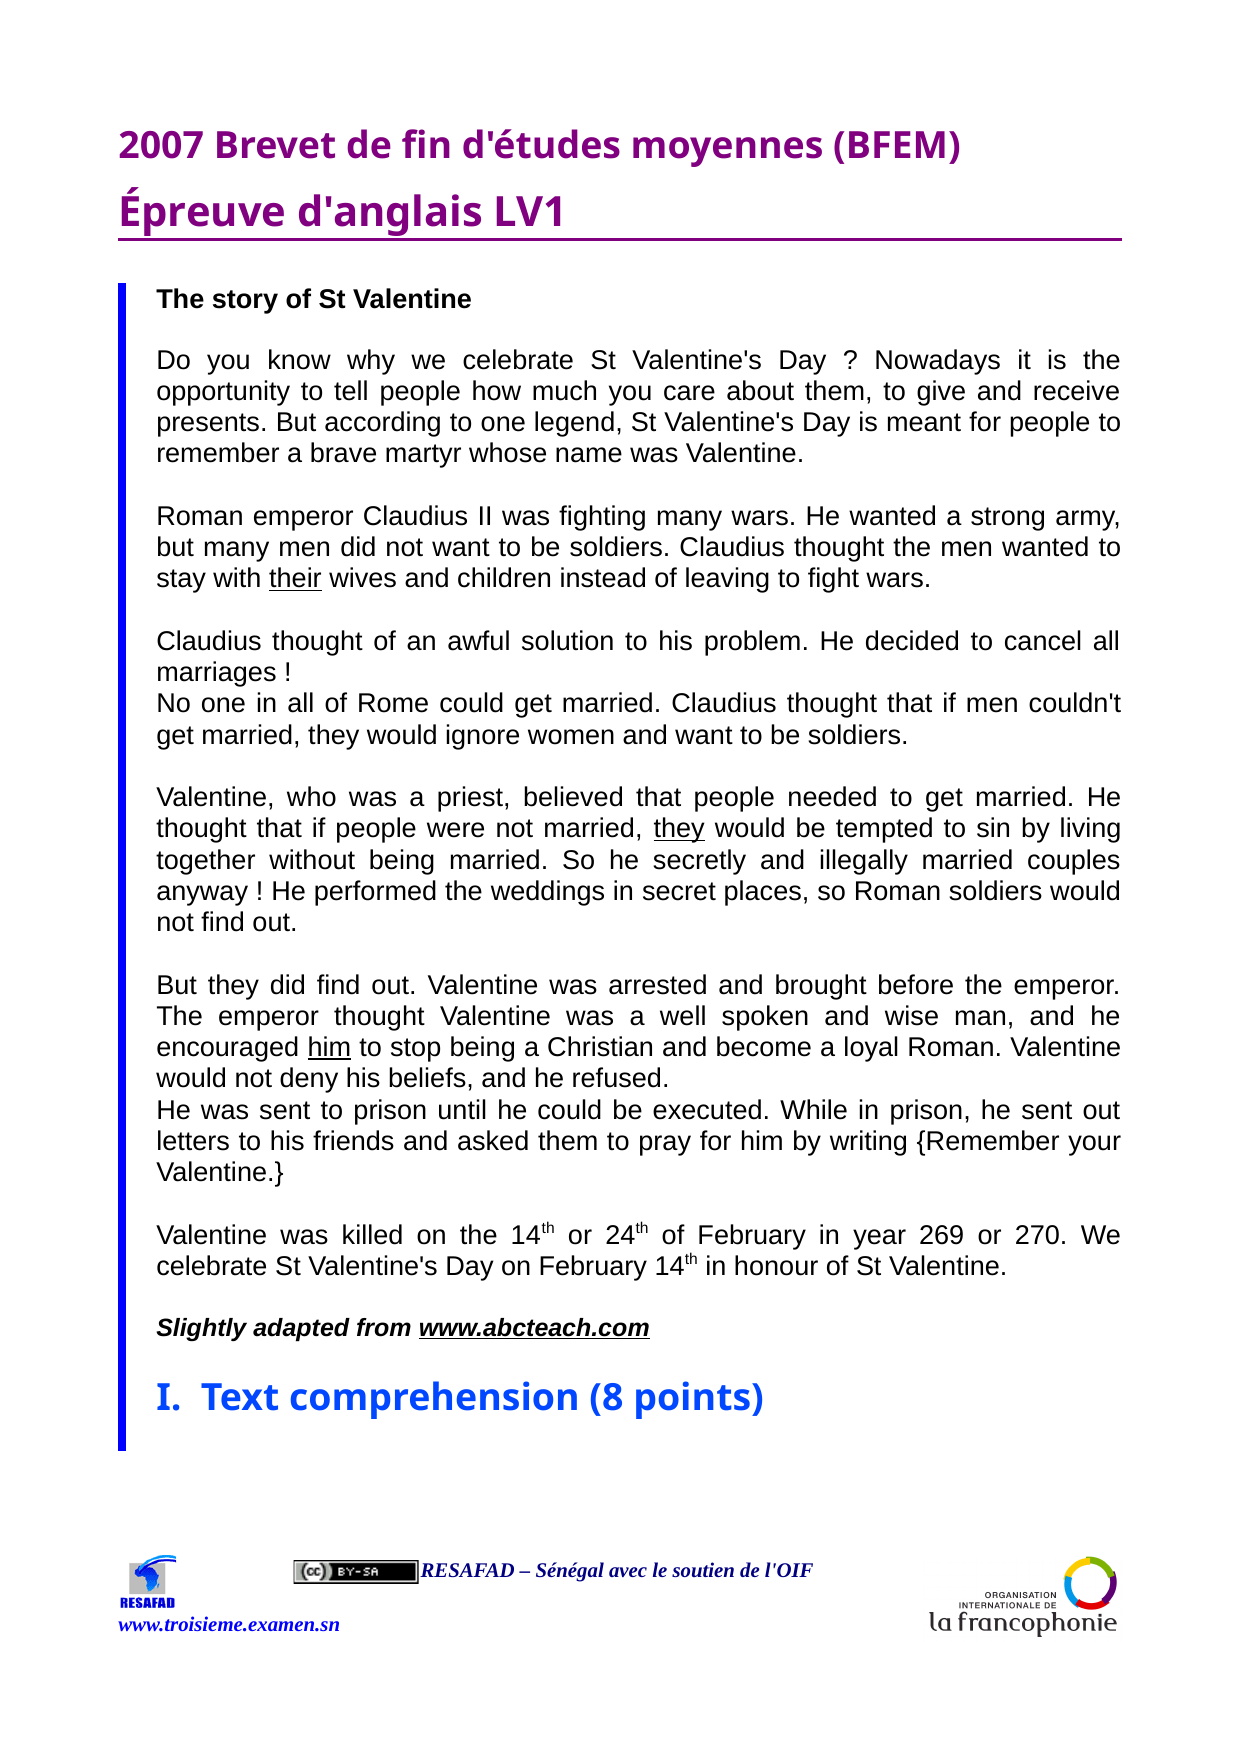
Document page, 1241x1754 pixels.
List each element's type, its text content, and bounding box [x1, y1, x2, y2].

text The story of St Valentine [126, 283, 1122, 314]
text Valentine was killed on the 14th or 24th of February in year 269 or 270. We celebrate St Valentine's Day on February 14th in honour of St Valentine. [126, 1219, 1122, 1281]
text Slightly adapted from www.abcteach.com [126, 1312, 1122, 1341]
text Épreuve d'anglais LV1 [118, 182, 1122, 238]
text But they did find out. Valentine was arrested and brought before the emperor. The emperor thought Valentine was a well spoken and wise man, and he encouraged him to stop being a Christian and become a loyal Roman. Valentine would not deny his beliefs, and he refused. [126, 969, 1122, 1094]
picture [922, 1555, 1124, 1644]
text He was sent to prison until he could be executed. While in prison, he sent out letters to his friends and asked them to pray for him by writing {Remember your Valentine.} [126, 1094, 1122, 1187]
text 2007 Brevet de fin d'études moyennes (BFEM) [118, 118, 1122, 169]
picture [120, 1555, 177, 1608]
text Valentine, who was a priest, believed that people needed to get married. He thought that if people were not married, they would be tempted to sin by living together without being married. So he secretly and illegally married couples anyway ! He performed the weddings in secret places, so Roman soldiers would not find out. [126, 781, 1122, 937]
text Roman emperor Claudius II was fighting many wars. He wanted a strong army, but many men did not want to be soldiers. Claudius thought the men wanted to stay with their wives and children instead of leaving to fight wars. [126, 500, 1122, 594]
text Do you know why we celebrate St Valentine's Day ? Nowadays it is the opportunity to tell people how much you care about them, to give and receive presents. But according to one legend, St Valentine's Day is meant for people to remember a brave martyr whose name was Valentine. [126, 344, 1122, 469]
text Claudius thought of an awful solution to his problem. He decided to cancel all marriages ! [126, 625, 1122, 687]
text No one in all of Rome could get married. Claudius thought that if men couldn't get married, they would ignore women and want to be soldiers. [126, 687, 1122, 750]
subtitle I. Text comprehension (8 points) [126, 1371, 1122, 1422]
picture [293, 1560, 419, 1584]
